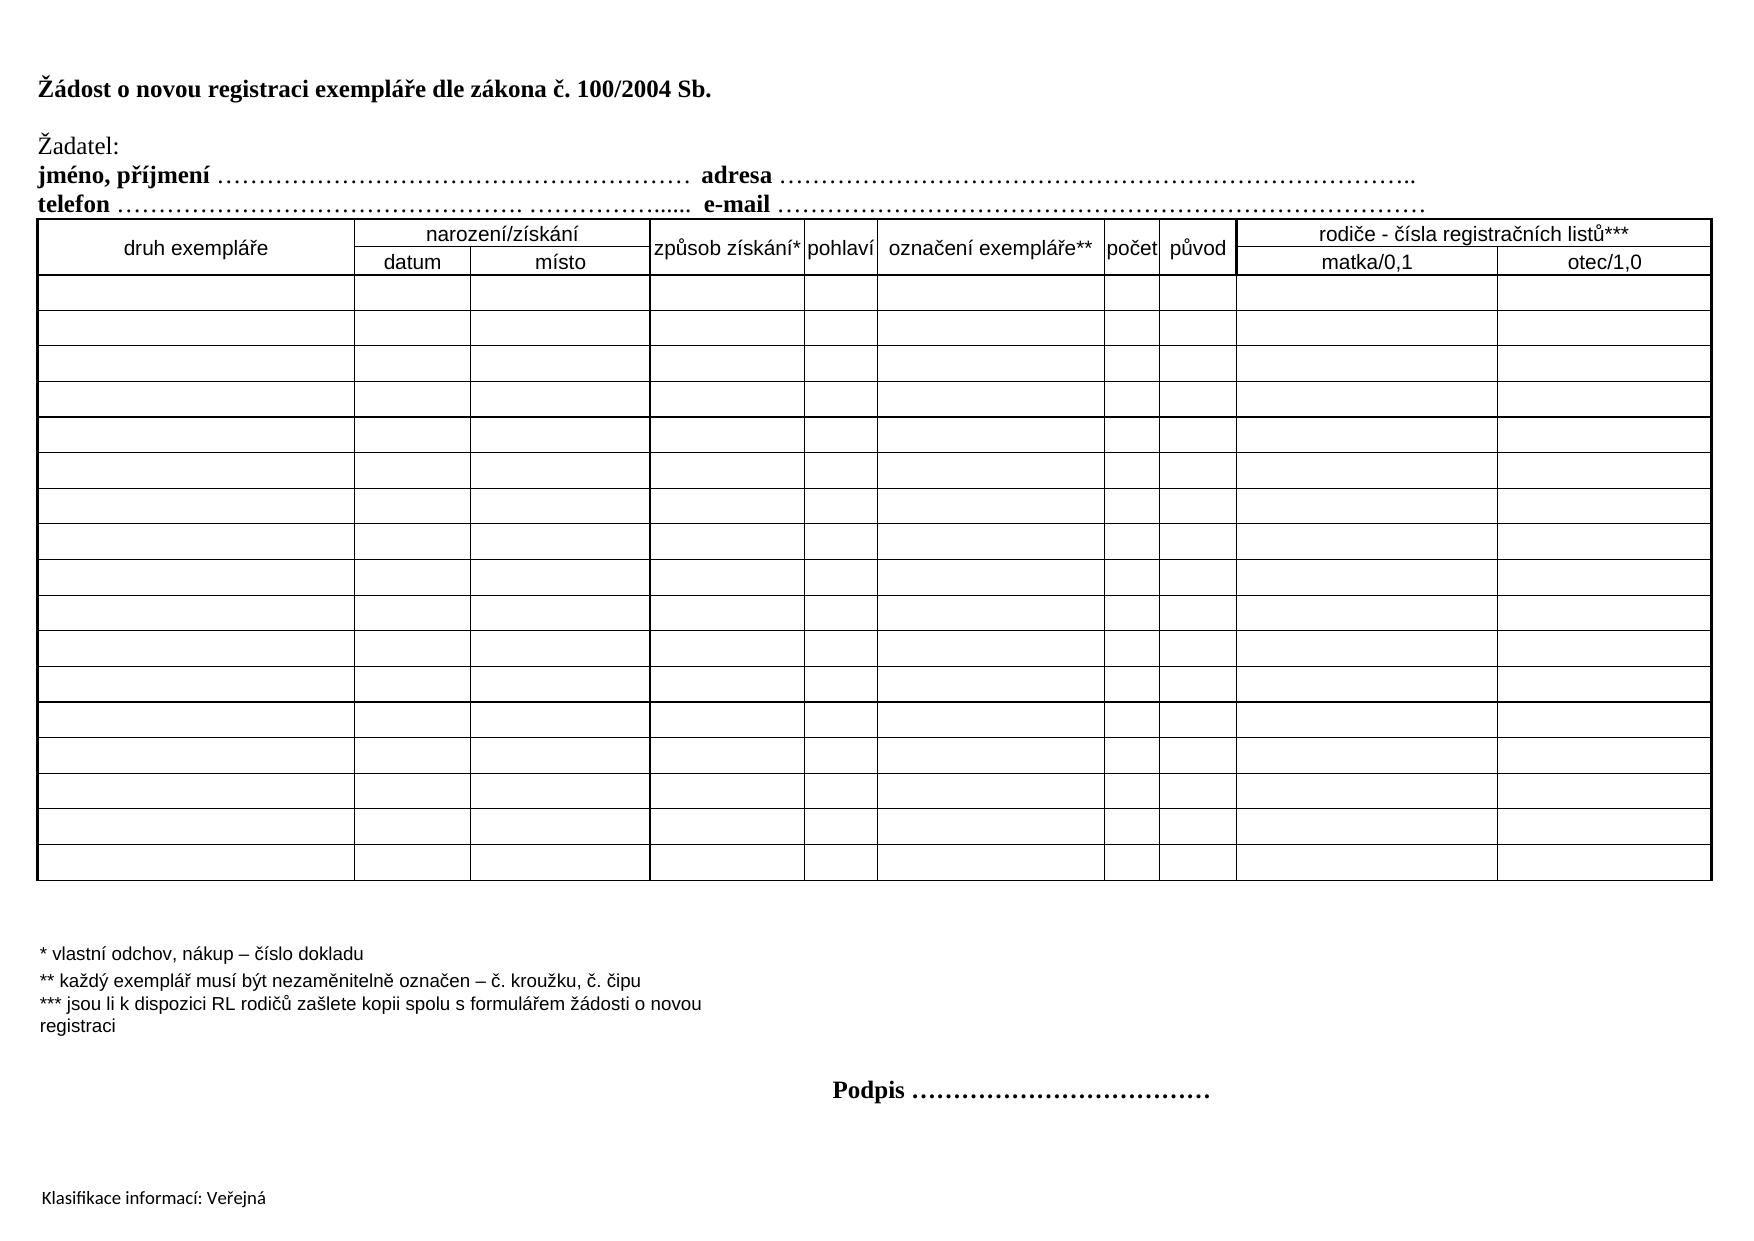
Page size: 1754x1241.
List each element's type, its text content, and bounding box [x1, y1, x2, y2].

table_cell [651, 631, 804, 666]
table_cell [39, 276, 354, 309]
table_cell [878, 524, 1104, 559]
table_cell [1498, 453, 1710, 488]
table_cell [1160, 418, 1236, 452]
table_cell [878, 276, 1104, 309]
table_cell [471, 596, 649, 630]
table_cell [1498, 560, 1710, 594]
table_cell [471, 738, 649, 773]
table_cell [1237, 703, 1497, 737]
table_cell [39, 382, 354, 416]
table_header způsob získání* [651, 220, 804, 274]
table_cell [651, 382, 804, 416]
table_cell [878, 489, 1104, 523]
table_cell [651, 845, 804, 879]
table_header * vlastní odchov, nákup – číslo dokladu [38, 938, 705, 964]
table_cell [1160, 524, 1236, 559]
table_cell [878, 845, 1104, 879]
table_cell [651, 667, 804, 701]
table_cell [1498, 738, 1710, 773]
table_header počet [1105, 220, 1159, 274]
table_cell [805, 667, 877, 701]
text Žadatel: [37, 131, 1706, 160]
table_cell ** každý exemplář musí být nezaměnitelně označen – č. kroužku, č. čipu [38, 965, 705, 991]
table_cell [878, 631, 1104, 666]
text Podpis ……………………………… [627, 1075, 1706, 1132]
table_cell [1498, 596, 1710, 630]
table_cell [1498, 489, 1710, 523]
table_cell [1105, 809, 1159, 844]
table_cell [355, 346, 470, 381]
table_cell [878, 560, 1104, 594]
table_header označení exempláře** [878, 220, 1104, 274]
table_cell [39, 560, 354, 594]
table_cell [651, 276, 804, 309]
table_cell [355, 667, 470, 701]
table_cell [1498, 774, 1710, 808]
table_cell [1237, 809, 1497, 844]
table_cell [471, 524, 649, 559]
table_cell [471, 311, 649, 345]
table_cell [1237, 453, 1497, 488]
table_cell [355, 453, 470, 488]
table_cell [1160, 276, 1236, 309]
table_cell otec/1,0 [1498, 247, 1710, 274]
table_cell [39, 738, 354, 773]
table_cell [39, 453, 354, 488]
table_cell [651, 738, 804, 773]
table_cell [1498, 382, 1710, 416]
table_cell [355, 703, 470, 737]
table_cell [651, 453, 804, 488]
table_cell [1498, 418, 1710, 452]
table_cell [471, 418, 649, 452]
table_cell datum [355, 247, 470, 274]
table_cell [1498, 524, 1710, 559]
table_cell [39, 631, 354, 666]
table_cell [355, 276, 470, 309]
table_cell [651, 524, 804, 559]
table_cell [1498, 667, 1710, 701]
table_cell [1105, 738, 1159, 773]
table_cell [1105, 560, 1159, 594]
table_cell [1237, 596, 1497, 630]
table_cell [1160, 774, 1236, 808]
table_cell [1160, 667, 1236, 701]
table_cell [1105, 774, 1159, 808]
table_cell [471, 489, 649, 523]
table_cell [1105, 276, 1159, 309]
table_cell [878, 382, 1104, 416]
table_cell [471, 703, 649, 737]
table_cell [471, 845, 649, 879]
table_cell [651, 346, 804, 381]
table_cell [1237, 845, 1497, 879]
table_cell [878, 311, 1104, 345]
table_cell [1105, 311, 1159, 345]
table_header pohlaví [805, 220, 877, 274]
table_cell [39, 524, 354, 559]
table_cell [651, 489, 804, 523]
text Žádost o novou registraci exempláře dle zákona č. 100/2004 Sb. [37, 74, 1706, 103]
table_cell [1105, 418, 1159, 452]
table_cell [1237, 489, 1497, 523]
table_cell [651, 809, 804, 844]
table_cell [39, 489, 354, 523]
table_cell [1105, 382, 1159, 416]
table_cell [39, 774, 354, 808]
table_cell místo [471, 247, 649, 274]
table_cell [1160, 453, 1236, 488]
table_cell [355, 489, 470, 523]
table_cell [805, 703, 877, 737]
table_cell [1160, 311, 1236, 345]
table_cell [1105, 631, 1159, 666]
table_cell [1237, 418, 1497, 452]
table_cell [355, 631, 470, 666]
table_cell [1237, 738, 1497, 773]
table_cell [651, 560, 804, 594]
table_cell [805, 276, 877, 309]
table_cell [355, 809, 470, 844]
table_cell [355, 845, 470, 879]
table_cell [1105, 596, 1159, 630]
table_header rodiče - čísla registračních listů*** [1238, 220, 1710, 246]
table_cell [805, 738, 877, 773]
table_cell [1105, 453, 1159, 488]
table_cell [471, 667, 649, 701]
table_cell matka/0,1 [1238, 247, 1497, 274]
table_cell [1498, 346, 1710, 381]
table_cell [1105, 703, 1159, 737]
table_cell [805, 631, 877, 666]
table_cell [1237, 524, 1497, 559]
table_cell [1237, 560, 1497, 594]
table_cell [1160, 560, 1236, 594]
table_cell [471, 631, 649, 666]
table_cell [805, 382, 877, 416]
table_cell [1498, 845, 1710, 879]
table_cell [805, 418, 877, 452]
table_cell [1498, 809, 1710, 844]
table_cell [39, 311, 354, 345]
table_cell [878, 418, 1104, 452]
table_cell [39, 703, 354, 737]
table_cell [878, 667, 1104, 701]
table_cell [355, 774, 470, 808]
table_cell [651, 418, 804, 452]
table_cell [651, 703, 804, 737]
table_cell [1498, 276, 1710, 309]
table_cell [1160, 489, 1236, 523]
table_cell [1160, 631, 1236, 666]
table_cell [878, 346, 1104, 381]
table_cell [1105, 524, 1159, 559]
table_cell [805, 453, 877, 488]
table_cell [805, 489, 877, 523]
table_cell [878, 703, 1104, 737]
table_cell [1498, 631, 1710, 666]
table_cell [878, 596, 1104, 630]
table_header původ [1160, 220, 1235, 274]
table_cell [1498, 311, 1710, 345]
table_cell [471, 453, 649, 488]
table_cell [651, 774, 804, 808]
table_cell [355, 524, 470, 559]
table_cell [878, 738, 1104, 773]
table_cell [1237, 667, 1497, 701]
table_cell [1160, 382, 1236, 416]
table_cell [1160, 596, 1236, 630]
table_cell [1160, 703, 1236, 737]
table_cell [1498, 703, 1710, 737]
table_cell [355, 738, 470, 773]
table_cell [805, 311, 877, 345]
table_cell [1237, 346, 1497, 381]
table_cell [39, 418, 354, 452]
table_cell [471, 774, 649, 808]
table_cell [878, 453, 1104, 488]
table_cell [1160, 346, 1236, 381]
table_cell [805, 596, 877, 630]
table_cell [355, 560, 470, 594]
table_cell [1105, 667, 1159, 701]
table_cell [1237, 774, 1497, 808]
table_cell [878, 809, 1104, 844]
table_cell [1160, 809, 1236, 844]
table_cell [355, 311, 470, 345]
table_cell [1105, 346, 1159, 381]
table_cell [39, 667, 354, 701]
table_cell [805, 524, 877, 559]
table_cell *** jsou li k dispozici RL rodičů zašlete kopii spolu s formulářem žádosti o novou registraci [38, 991, 705, 1036]
table_cell [1237, 382, 1497, 416]
text telefon …………………………………………. ……………...... e-mail …………………………………………………………………… [37, 189, 1706, 218]
table_cell [39, 845, 354, 879]
table_cell [471, 346, 649, 381]
table_cell [1160, 845, 1236, 879]
table_cell [1237, 276, 1497, 309]
table_cell [651, 596, 804, 630]
table_cell [39, 596, 354, 630]
table_header narození/získání [355, 220, 649, 246]
table_cell [471, 382, 649, 416]
table_cell [355, 418, 470, 452]
table_cell [1160, 738, 1236, 773]
table_cell [1237, 631, 1497, 666]
table_cell [805, 809, 877, 844]
table_header druh exempláře [39, 220, 354, 274]
table_cell [39, 809, 354, 844]
table_cell [805, 774, 877, 808]
text jméno, příjmení ………………………………………………… adresa ………………………………………………………………….. [37, 160, 1706, 189]
table_cell [471, 560, 649, 594]
table_cell [39, 346, 354, 381]
table_cell [805, 845, 877, 879]
table_cell [355, 382, 470, 416]
table_cell [878, 774, 1104, 808]
table_cell [1237, 311, 1497, 345]
table_cell [805, 560, 877, 594]
table_cell [355, 596, 470, 630]
table_cell [805, 346, 877, 381]
table_cell [651, 311, 804, 345]
table_cell [471, 276, 649, 309]
table_cell [1105, 845, 1159, 879]
table_cell [471, 809, 649, 844]
table_cell [1105, 489, 1159, 523]
